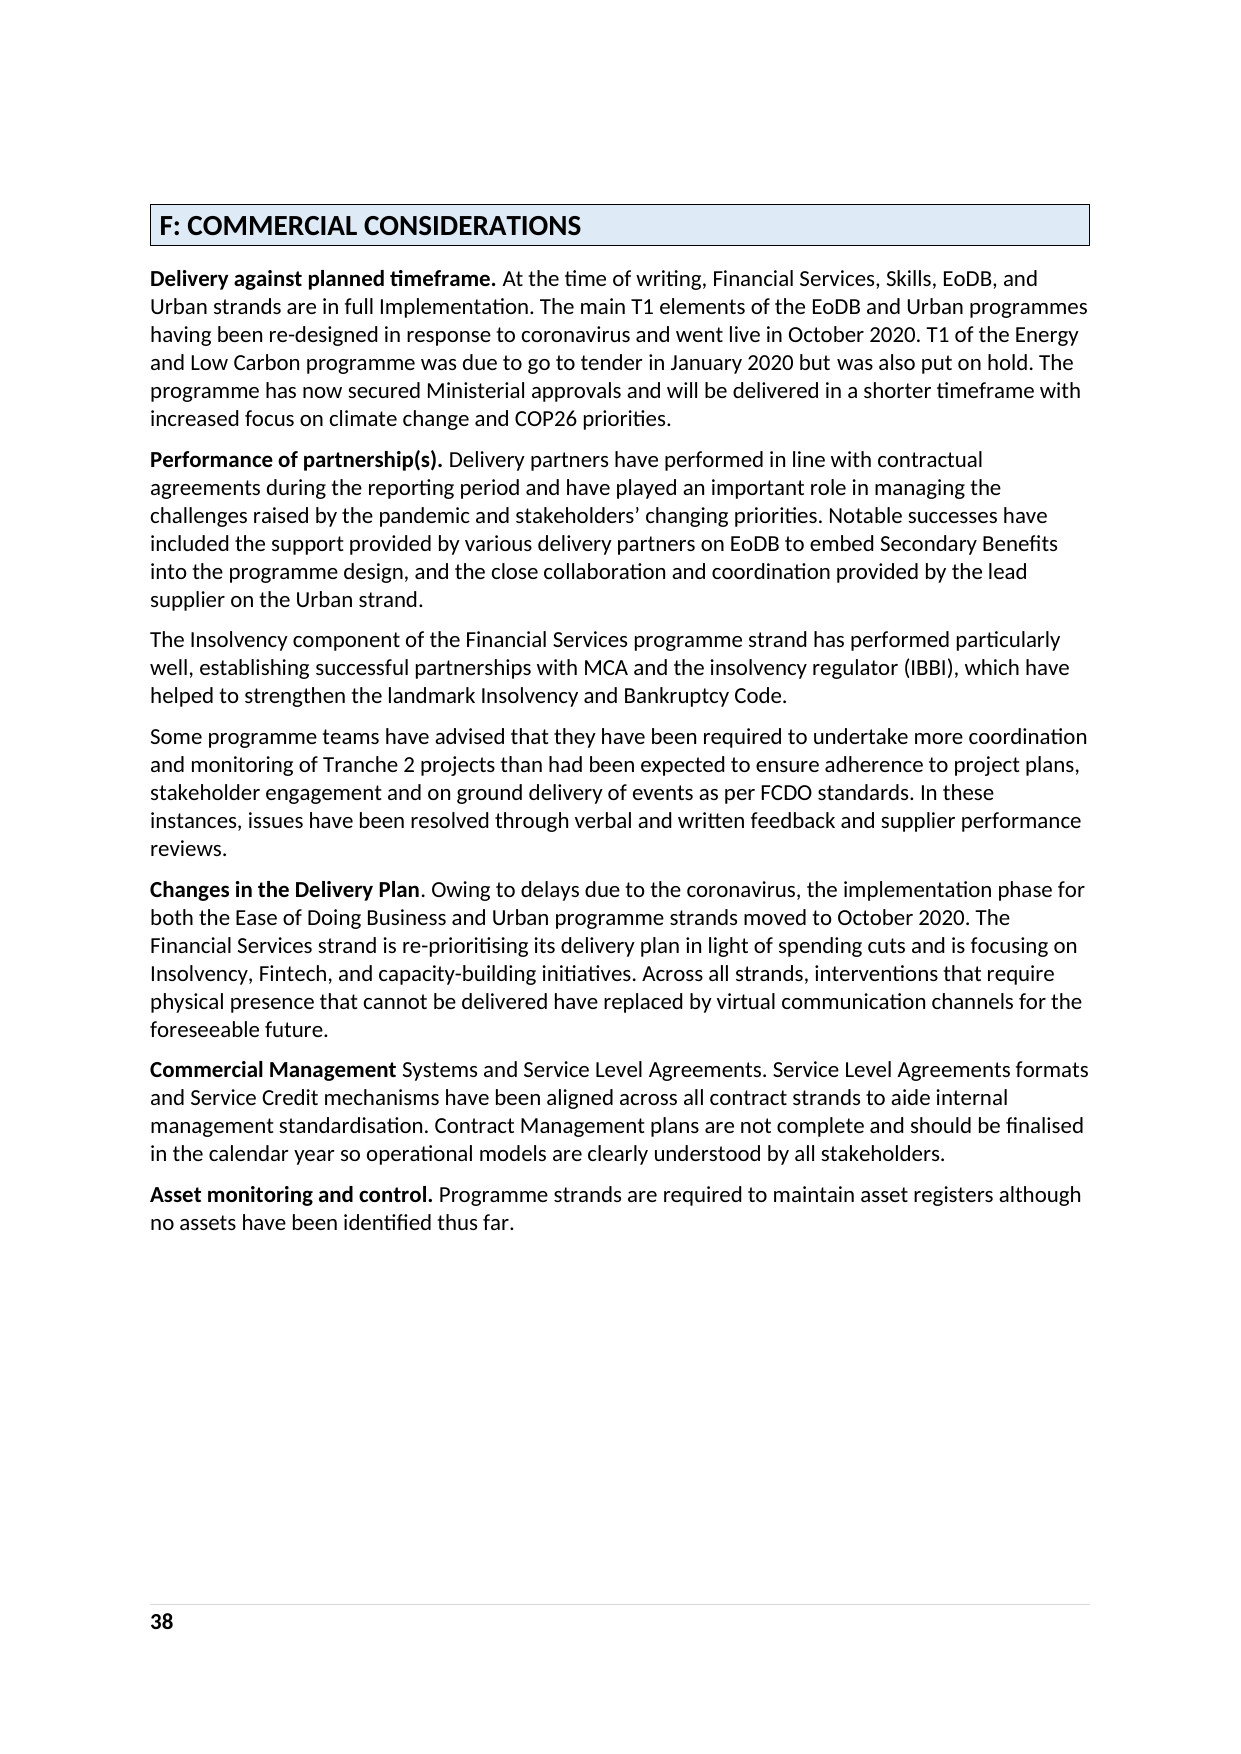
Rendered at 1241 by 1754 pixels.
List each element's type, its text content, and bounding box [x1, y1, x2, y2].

text Commercial Management Systems and Service Level Agreements. Service Level Agreements formats and Service Credit mechanisms have been aligned across all contract strands to aide internal management standardisation. Contract Management plans are not complete and should be finalised in the calendar year so operational models are clearly understood by all stakeholders. [150, 1055, 1090, 1167]
text Some programme teams have advised that they have been required to undertake more coordination and monitoring of Tranche 2 projects than had been expected to ensure adherence to project plans, stakeholder engagement and on ground delivery of events as per FCDO standards. In these instances, issues have been resolved through verbal and written feedback and supplier performance reviews. [150, 722, 1090, 862]
text Asset monitoring and control. Programme strands are required to maintain asset registers although no assets have been identified thus far. [150, 1180, 1090, 1236]
text Performance of partnership(s). Delivery partners have performed in line with contractual agreements during the reporting period and have played an important role in managing the challenges raised by the pandemic and stakeholders’ changing priorities. Notable successes have included the support provided by various delivery partners on EoDB to embed Secondary Benefits into the programme design, and the close collaboration and coordination provided by the lead supplier on the Urban strand. [150, 445, 1090, 613]
text F: COMMERCIAL CONSIDERATIONS [151, 205, 1089, 245]
text Delivery against planned timeframe. At the time of writing, Financial Services, Skills, EoDB, and Urban strands are in full Implementation. The main T1 elements of the EoDB and Urban programmes having been re-designed in response to coronavirus and went live in October 2020. T1 of the Energy and Low Carbon programme was due to go to tender in January 2020 but was also put on hold. The programme has now secured Ministerial approvals and will be delivered in a shorter timeframe with increased focus on climate change and COP26 priorities. [150, 264, 1090, 432]
text Changes in the Delivery Plan. Owing to delays due to the coronavirus, the implementation phase for both the Ease of Doing Business and Urban programme strands moved to October 2020. The Financial Services strand is re-prioritising its delivery plan in light of spending cuts and is focusing on Insolvency, Fintech, and capacity-building initiatives. Across all strands, interventions that require physical presence that cannot be delivered have replaced by virtual communication channels for the foreseeable future. [150, 875, 1090, 1043]
text The Insolvency component of the Financial Services programme strand has performed particularly well, establishing successful partnerships with MCA and the insolvency regulator (IBBI), which have helped to strengthen the landmark Insolvency and Bankruptcy Code. [150, 626, 1090, 709]
